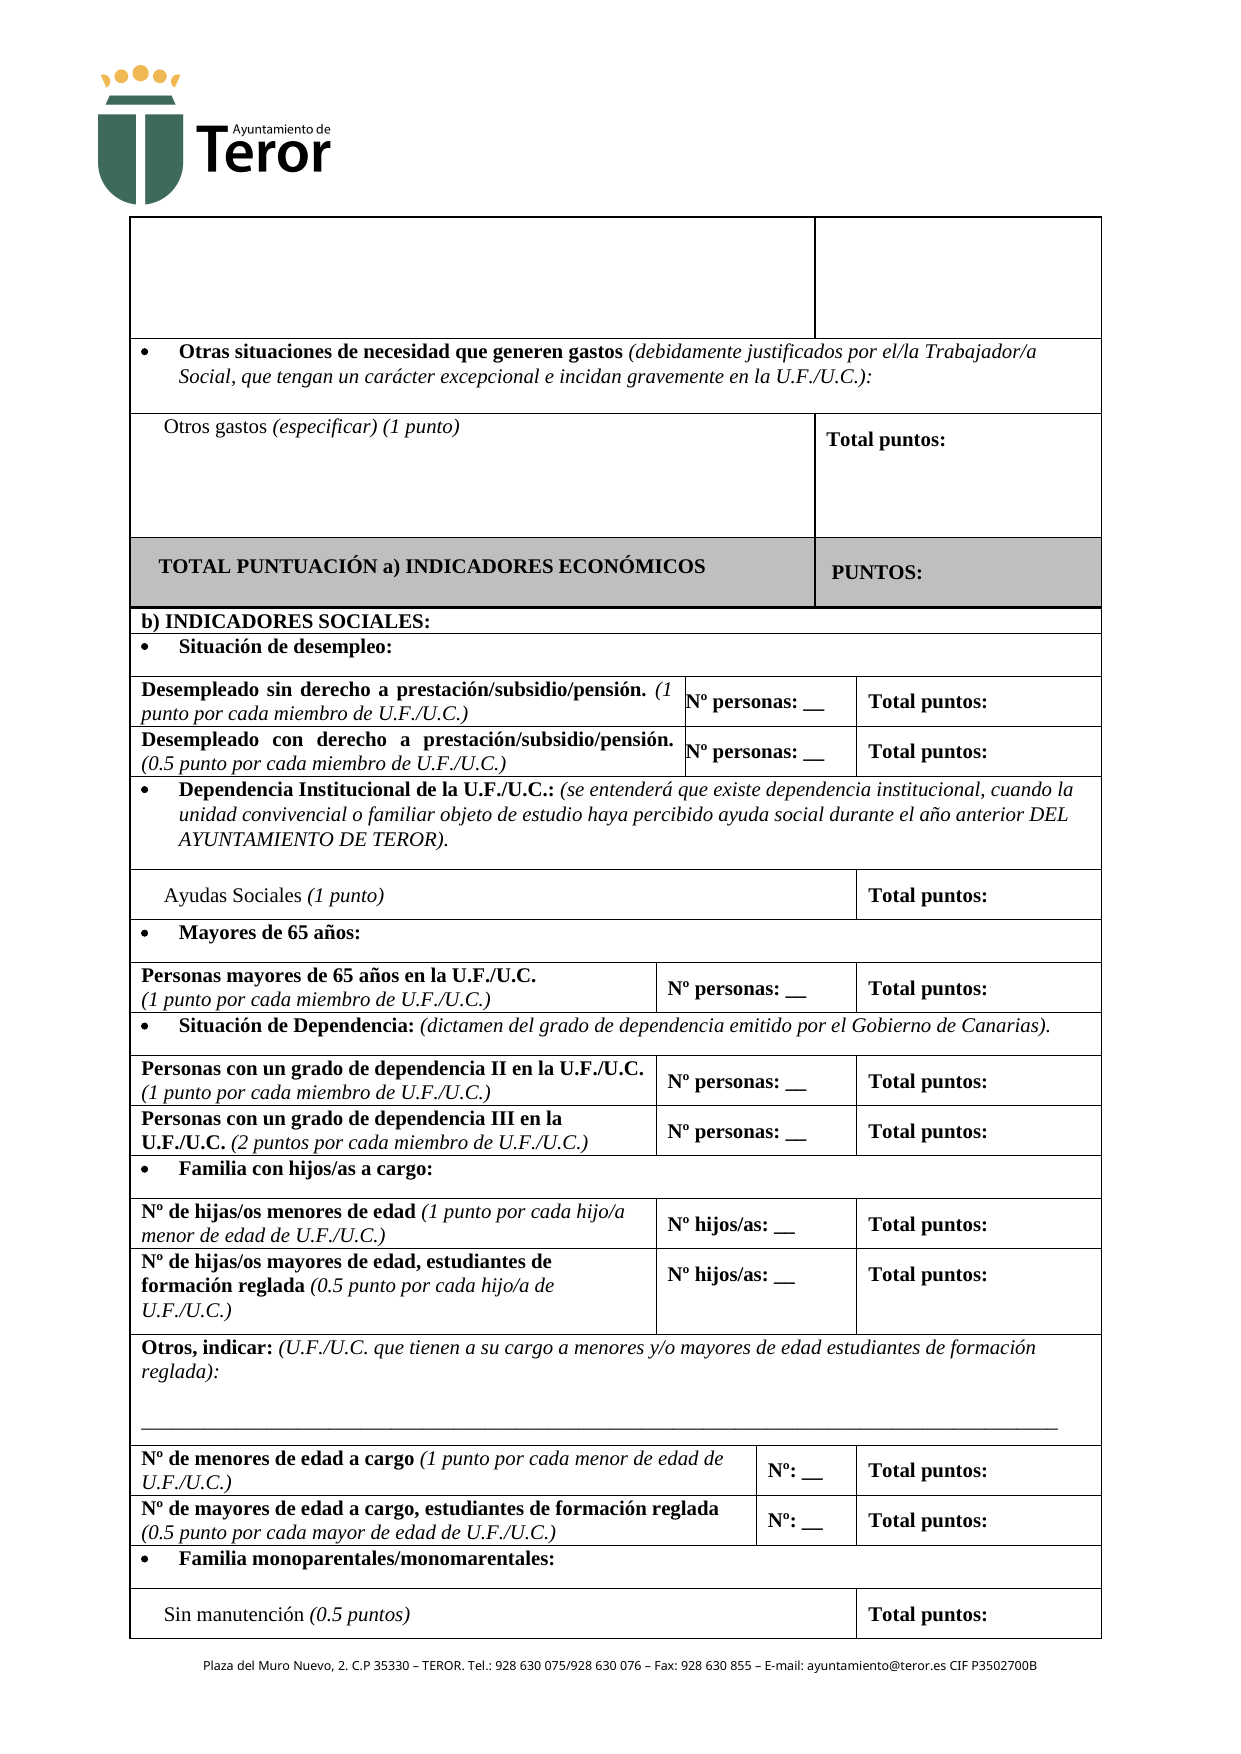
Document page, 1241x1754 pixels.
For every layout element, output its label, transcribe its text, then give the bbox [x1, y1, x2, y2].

table_cell Otras situaciones de necesidad que generen gastos (debidamente justificados por el/la Trabajador/a Social, que tengan un carácter excepcional e incidan gravemente en la U.F./U.C.): [131, 339, 1101, 413]
table_cell Total puntos: [857, 1106, 1101, 1155]
table_cell Nº personas: __ [657, 963, 856, 1012]
table_cell Nº personas: __ [657, 1056, 856, 1105]
table_cell Situación de desempleo: [131, 634, 1101, 676]
table_cell Otros gastos (especificar) (1 punto) [131, 414, 814, 537]
table_cell Total puntos: [816, 414, 1101, 537]
table_cell Personas mayores de 65 años en la U.F./U.C. (1 punto por cada miembro de U.F./U.C.) [131, 963, 656, 1012]
table_cell Dependencia Institucional de la U.F./U.C.: (se entenderá que existe dependencia institucional, cuando la unidad convivencial o familiar objeto de estudio haya percibido ayuda social durante el año anterior DEL AYUNTAMIENTO DE TEROR). [131, 777, 1101, 869]
table_cell Nº de mayores de edad a cargo, estudiantes de formación reglada (0.5 punto por cada mayor de edad de U.F./U.C.) [131, 1496, 756, 1545]
table_cell Nº de menores de edad a cargo (1 punto por cada menor de edad de U.F./U.C.) [131, 1446, 756, 1495]
table_cell Total puntos: [857, 1199, 1101, 1248]
table_cell [816, 218, 1101, 338]
table_header b) INDICADORES SOCIALES: [131, 609, 1101, 633]
table_cell Familia con hijos/as a cargo: [131, 1156, 1101, 1198]
table_cell PUNTOS: [816, 538, 1101, 606]
table_cell Total puntos: [857, 1249, 1101, 1334]
table_cell Mayores de 65 años: [131, 920, 1101, 962]
table_cell Total puntos: [857, 1056, 1101, 1105]
table_cell Nº de hijas/os menores de edad (1 punto por cada hijo/a menor de edad de U.F./U.C.) [131, 1199, 656, 1248]
table_cell Total puntos: [857, 1446, 1101, 1495]
table_cell Total puntos: [857, 677, 1101, 726]
table_cell Nº hijos/as: __ [657, 1249, 856, 1334]
table_cell Ayudas Sociales (1 punto) [131, 870, 856, 919]
table_cell Personas con un grado de dependencia II en la U.F./U.C. (1 punto por cada miembro de U.F./U.C.) [131, 1056, 656, 1105]
table_cell TOTAL PUNTUACIÓN a) INDICADORES ECONÓMICOS [131, 538, 814, 606]
table_cell Total puntos: [857, 1589, 1101, 1638]
table_cell Personas con un grado de dependencia III en la U.F./U.C. (2 puntos por cada miembro de U.F./U.C.) [131, 1106, 656, 1155]
table_cell Nº hijos/as: __ [657, 1199, 856, 1248]
table_cell Nº: __ [757, 1496, 856, 1545]
table_cell Total puntos: [857, 963, 1101, 1012]
table_cell Situación de Dependencia: (dictamen del grado de dependencia emitido por el Gobierno de Canarias). [131, 1013, 1101, 1055]
table_cell Otros, indicar: (U.F./U.C. que tienen a su cargo a menores y/o mayores de edad estudiantes de formación reglada): ________________________________________________________________________________________ [131, 1335, 1101, 1445]
table_cell Desempleado sin derecho a prestación/subsidio/pensión. (1 punto por cada miembro de U.F./U.C.) [131, 677, 685, 726]
table_cell Total puntos: [857, 727, 1101, 776]
table_cell Total puntos: [857, 870, 1101, 919]
table_cell [131, 218, 814, 338]
table_cell Nº: __ [757, 1446, 856, 1495]
table_cell Nº personas: __ [657, 1106, 856, 1155]
table_cell Sin manutención (0.5 puntos) [131, 1589, 856, 1638]
table_cell Desempleado con derecho a prestación/subsidio/pensión. (0.5 punto por cada miembro de U.F./U.C.) [131, 727, 685, 776]
table_cell Nº personas: __ [686, 677, 856, 726]
table_cell Familia monoparentales/monomarentales: [131, 1546, 1101, 1588]
table_cell Nº de hijas/os mayores de edad, estudiantes de formación reglada (0.5 punto por cada hijo/a de U.F./U.C.) [131, 1249, 656, 1334]
table_cell Total puntos: [857, 1496, 1101, 1545]
table_cell Nº personas: __ [686, 727, 856, 776]
